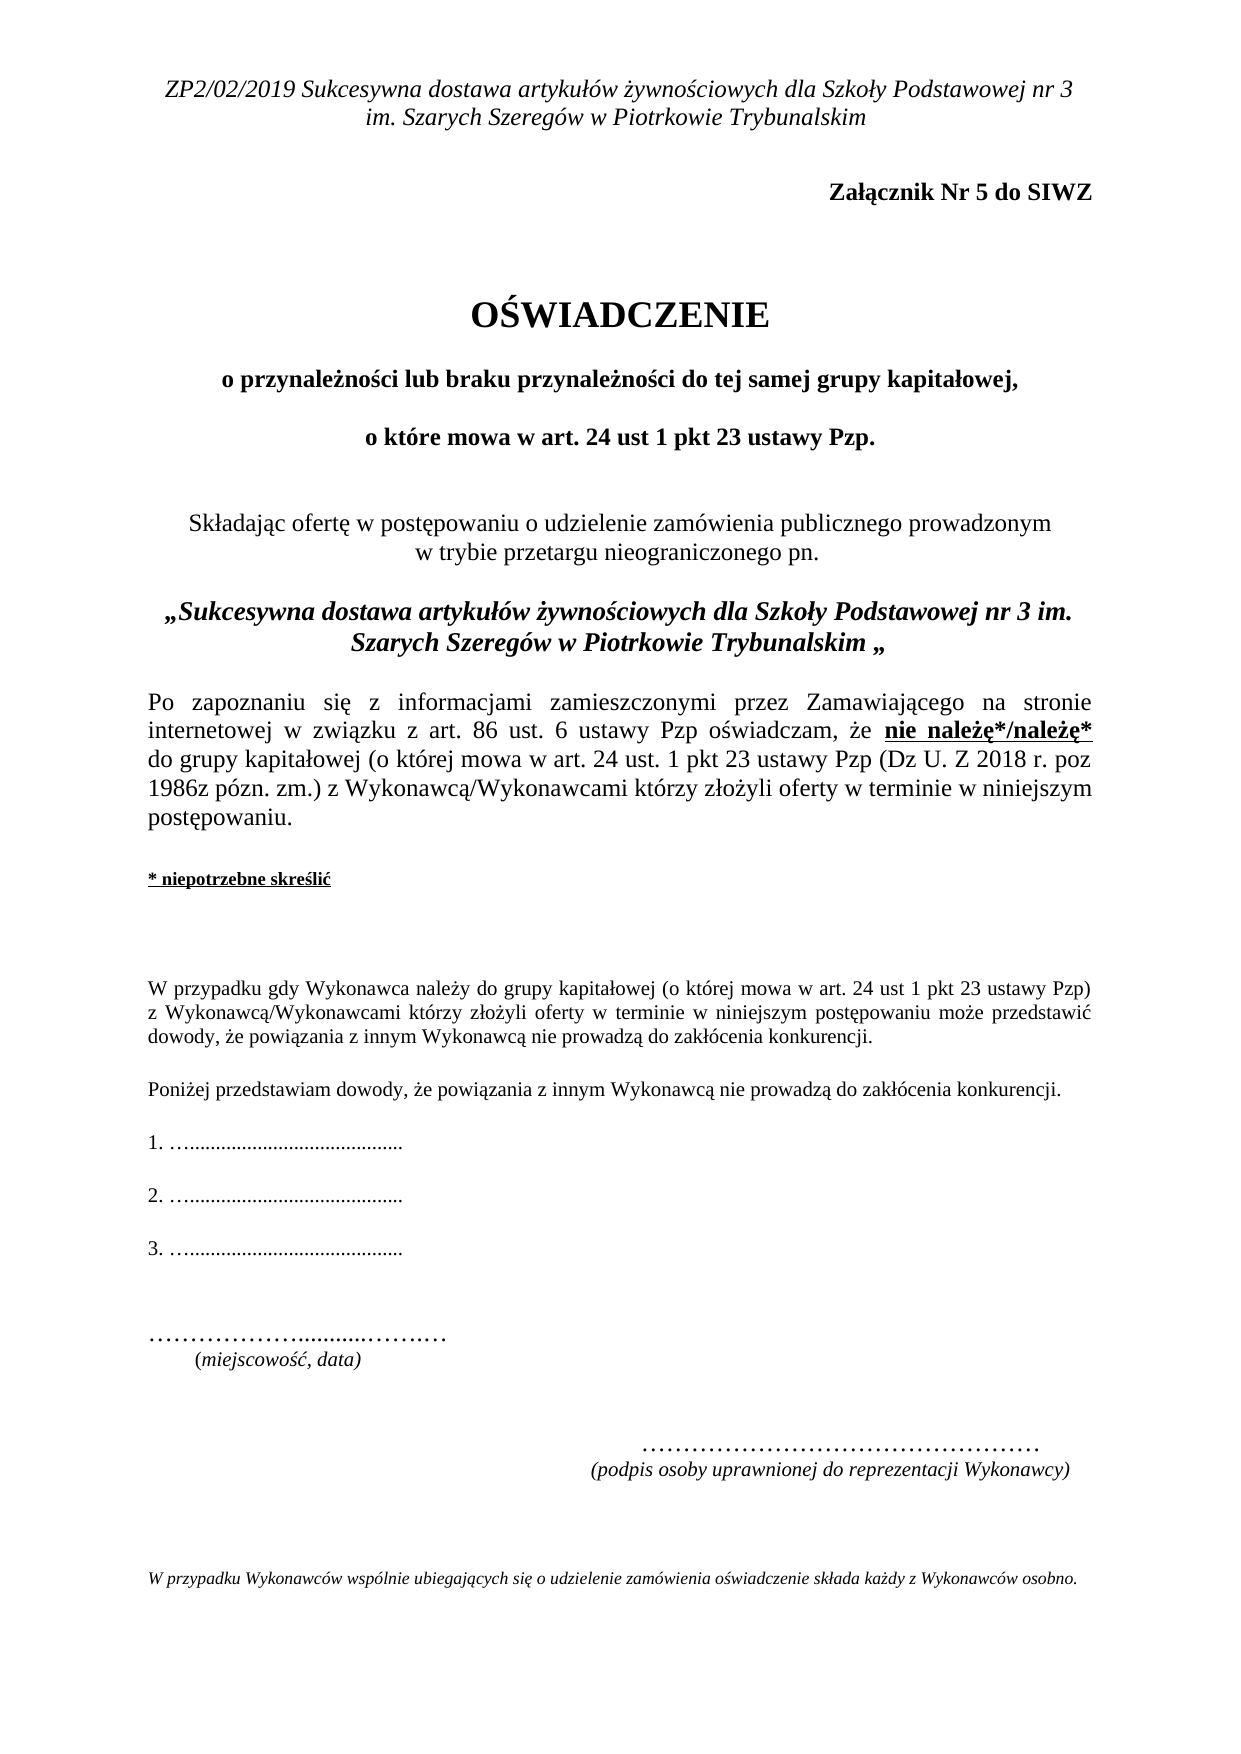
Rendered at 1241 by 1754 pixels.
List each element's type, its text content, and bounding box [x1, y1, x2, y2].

text * niepotrzebne skreślić [148, 860, 1093, 889]
text o przynależności lub braku przynależności do tej samej grupy kapitałowej, [148, 364, 1093, 393]
text ………………...........…….… [148, 1318, 1093, 1346]
text W przypadku gdy Wykonawca należy do grupy kapitałowej (o której mowa w art. 24 ust 1 pkt 23 ustawy Pzp) z Wykonawcą/Wykonawcami którzy złożyli oferty w terminie w niniejszym postępowaniu może przedstawić dowody, że powiązania z innym Wykonawcą nie prowadzą do zakłócenia konkurencji. [148, 976, 1093, 1048]
text Poniżej przedstawiam dowody, że powiązania z innym Wykonawcą nie prowadzą do zakłócenia konkurencji. [148, 1077, 1093, 1101]
text (podpis osoby uprawnionej do reprezentacji Wykonawcy) [591, 1457, 1093, 1481]
text Składając ofertę w postępowaniu o udzielenie zamówienia publicznego prowadzonym w trybie przetargu nieograniczonego pn. [148, 508, 1093, 566]
text OŚWIADCZENIE [148, 292, 1093, 335]
text 3. …......................................... [148, 1236, 1093, 1260]
text „Sukcesywna dostawa artykułów żywnościowych dla Szkoły Podstawowej nr 3 im. Szarych Szeregów w Piotrkowie Trybunalskim „ [148, 595, 1093, 657]
text 2. …......................................... [148, 1183, 1093, 1207]
text (miejscowość, data) [148, 1346, 1093, 1371]
text Załącznik Nr 5 do SIWZ [148, 177, 1093, 205]
text Po zapoznaniu się z informacjami zamieszczonymi przez Zamawiającego na stronie internetowej w związku z art. 86 ust. 6 ustawy Pzp oświadczam, że nie należę*/należę* do grupy kapitałowej (o której mowa w art. 24 ust. 1 pkt 23 ustawy Pzp (Dz U. Z 2018 r. poz 1986z pózn. zm.) z Wykonawcą/Wykonawcami którzy złożyli oferty w terminie w niniejszym postępowaniu. [148, 686, 1093, 831]
text 1. …......................................... [148, 1130, 1093, 1154]
text o które mowa w art. 24 ust 1 pkt 23 ustawy Pzp. [148, 422, 1093, 451]
text ………………………………………… [590, 1428, 1093, 1457]
text W przypadku Wykonawców wspólnie ubiegających się o udzielenie zamówienia oświadczenie składa każdy z Wykonawców osobno. [148, 1567, 1093, 1588]
